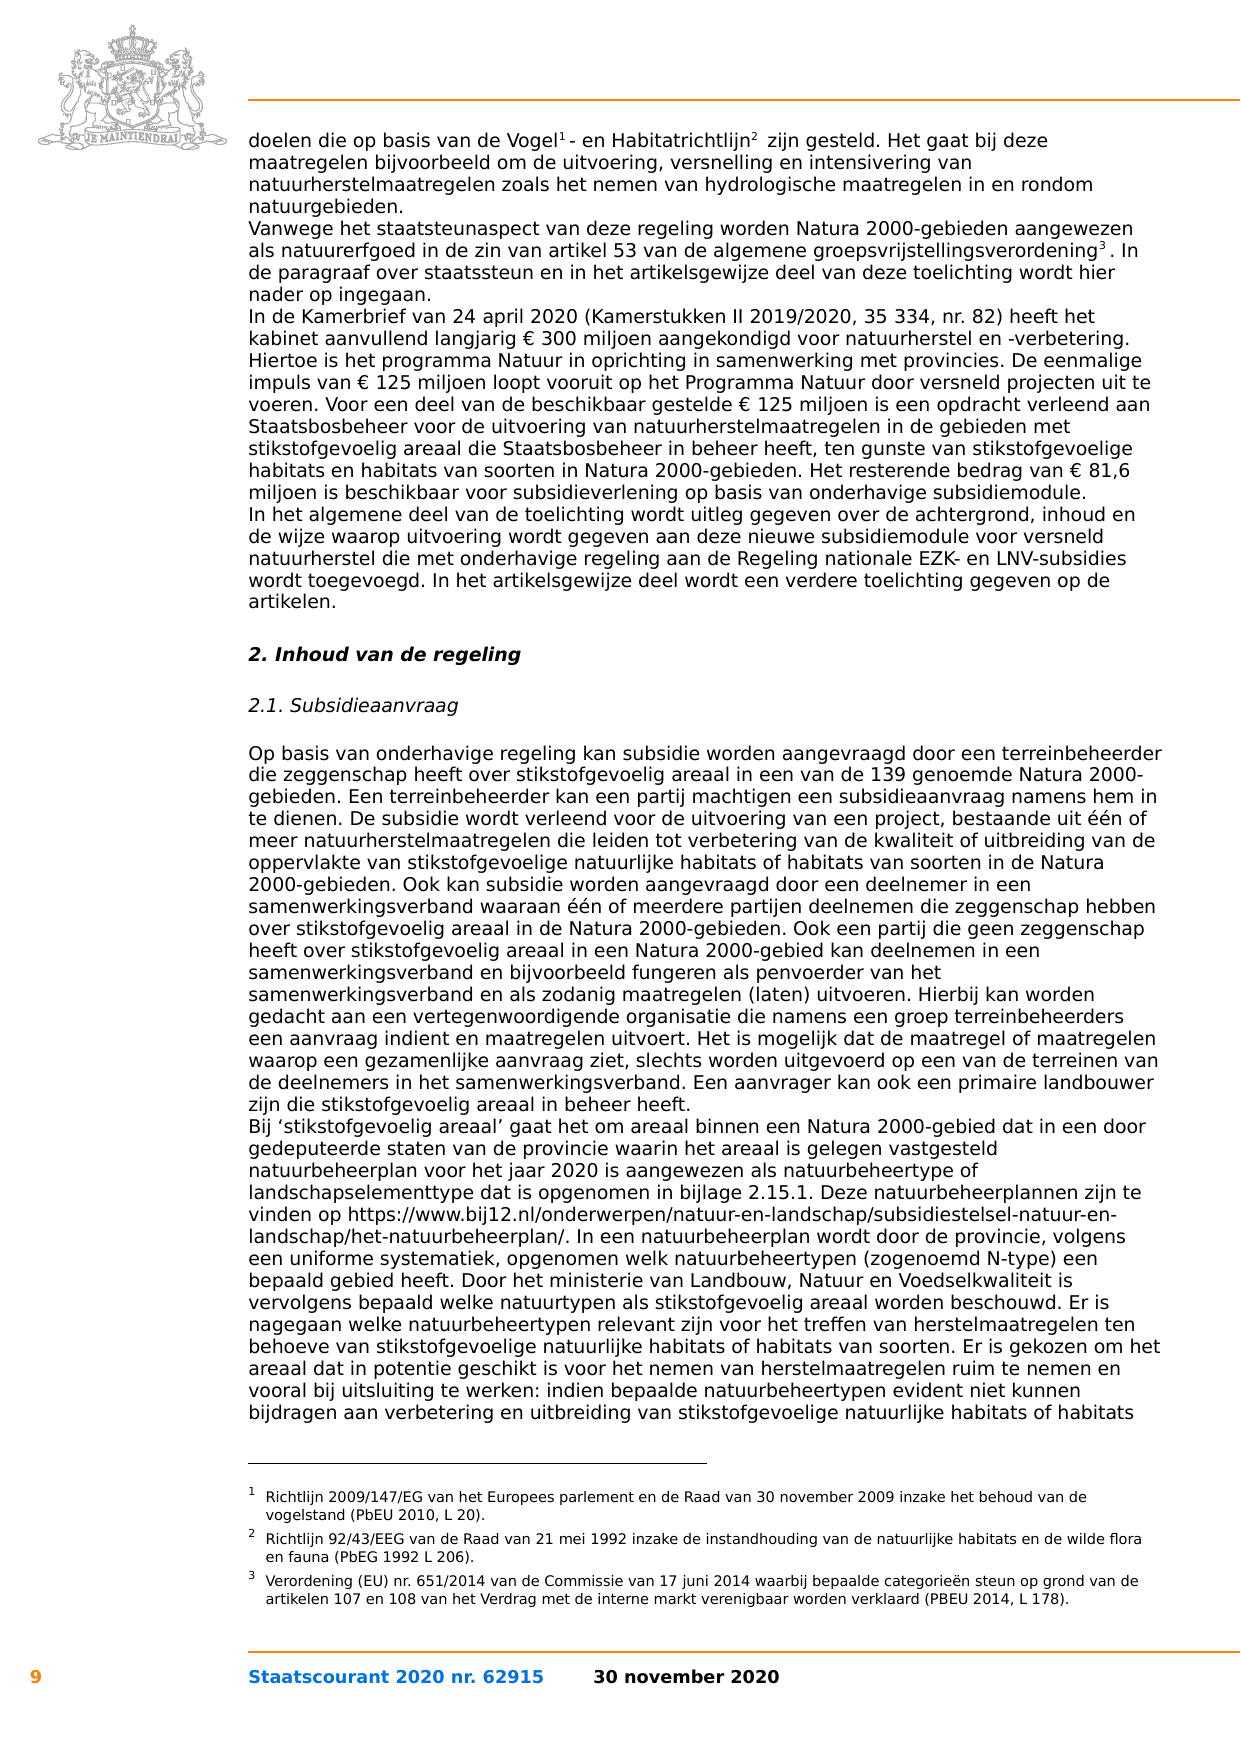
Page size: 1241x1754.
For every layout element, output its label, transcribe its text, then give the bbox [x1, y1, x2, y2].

text Richtlijn 92/43/EEG van de Raad van 21 mei 1992 inzake de instandhouding van de natuurlijke habitats en de wilde flora en fauna (PbEG 1992 L 206). [248, 1527, 1163, 1566]
text Vanwege het staatsteunaspect van deze regeling worden Natura 2000-gebieden aangewezen als natuurerfgoed in de zin van artikel 53 van de algemene groepsvrijstellingsverordening. In de paragraaf over staatssteun en in het artikelsgewijze deel van deze toelichting wordt hier nader op ingegaan. [248, 218, 1163, 306]
subtitle 2. Inhoud van de regeling [248, 643, 1163, 665]
text Verordening (EU) nr. 651/2014 van de Commissie van 17 juni 2014 waarbij bepaalde categorieën steun op grond van de artikelen 107 en 108 van het Verdrag met de interne markt verenigbaar worden verklaard (PBEU 2014, L 178). [248, 1569, 1163, 1608]
text Richtlijn 2009/147/EG van het Europees parlement en de Raad van 30 november 2009 inzake het behoud van de vogelstand (PbEU 2010, L 20). [248, 1485, 1163, 1524]
subtitle 2.1. Subsidieaanvraag [248, 695, 1163, 717]
picture [38, 25, 227, 150]
text In het algemene deel van de toelichting wordt uitleg gegeven over de achtergrond, inhoud en de wijze waarop uitvoering wordt gegeven aan deze nieuwe subsidiemodule voor versneld natuurherstel die met onderhavige regeling aan de Regeling nationale EZK- en LNV-subsidies wordt toegevoegd. In het artikelsgewijze deel wordt een verdere toelichting gegeven op de artikelen. [248, 503, 1163, 613]
text In de Kamerbrief van 24 april 2020 (Kamerstukken II 2019/2020, 35 334, nr. 82) heeft het kabinet aanvullend langjarig € 300 miljoen aangekondigd voor natuurherstel en -verbetering. Hiertoe is het programma Natuur in oprichting in samenwerking met provincies. De eenmalige impuls van € 125 miljoen loopt vooruit op het Programma Natuur door versneld projecten uit te voeren. Voor een deel van de beschikbaar gestelde € 125 miljoen is een opdracht verleend aan Staatsbosbeheer voor de uitvoering van natuurherstelmaatregelen in de gebieden met stikstofgevoelig areaal die Staatsbosbeheer in beheer heeft, ten gunste van stikstofgevoelige habitats en habitats van soorten in Natura 2000-gebieden. Het resterende bedrag van € 81,6 miljoen is beschikbaar voor subsidieverlening op basis van onderhavige subsidiemodule. [248, 306, 1163, 503]
text Bij ‘stikstofgevoelig areaal’ gaat het om areaal binnen een Natura 2000-gebied dat in een door gedeputeerde staten van de provincie waarin het areaal is gelegen vastgesteld natuurbeheerplan voor het jaar 2020 is aangewezen als natuurbeheertype of landschapselementtype dat is opgenomen in bijlage 2.15.1. Deze natuurbeheerplannen zijn te vinden op https://www.bij12.nl/onderwerpen/natuur-en-landschap/subsidiestelsel-natuur-en-landschap/het-natuurbeheerplan/. In een natuurbeheerplan wordt door de provincie, volgens een uniforme systematiek, opgenomen welk natuurbeheertypen (zogenoemd N-type) een bepaald gebied heeft. Door het ministerie van Landbouw, Natuur en Voedselkwaliteit is vervolgens bepaald welke natuurtypen als stikstofgevoelig areaal worden beschouwd. Er is nagegaan welke natuurbeheertypen relevant zijn voor het treffen van herstelmaatregelen ten behoeve van stikstofgevoelige natuurlijke habitats of habitats van soorten. Er is gekozen om het areaal dat in potentie geschikt is voor het nemen van herstelmaatregelen ruim te nemen en vooral bij uitsluiting te werken: indien bepaalde natuurbeheertypen evident niet kunnen bijdragen aan verbetering en uitbreiding van stikstofgevoelige natuurlijke habitats of habitats [248, 1116, 1163, 1424]
text Op basis van onderhavige regeling kan subsidie worden aangevraagd door een terreinbeheerder die zeggenschap heeft over stikstofgevoelig areaal in een van de 139 genoemde Natura 2000-gebieden. Een terreinbeheerder kan een partij machtigen een subsidieaanvraag namens hem in te dienen. De subsidie wordt verleend voor de uitvoering van een project, bestaande uit één of meer natuurherstelmaatregelen die leiden tot verbetering van de kwaliteit of uitbreiding van de oppervlakte van stikstofgevoelige natuurlijke habitats of habitats van soorten in de Natura 2000-gebieden. Ook kan subsidie worden aangevraagd door een deelnemer in een samenwerkingsverband waaraan één of meerdere partijen deelnemen die zeggenschap hebben over stikstofgevoelig areaal in de Natura 2000-gebieden. Ook een partij die geen zeggenschap heeft over stikstofgevoelig areaal in een Natura 2000-gebied kan deelnemen in een samenwerkingsverband en bijvoorbeeld fungeren als penvoerder van het samenwerkingsverband en als zodanig maatregelen (laten) uitvoeren. Hierbij kan worden gedacht aan een vertegenwoordigende organisatie die namens een groep terreinbeheerders een aanvraag indient en maatregelen uitvoert. Het is mogelijk dat de maatregel of maatregelen waarop een gezamenlijke aanvraag ziet, slechts worden uitgevoerd op een van de terreinen van de deelnemers in het samenwerkingsverband. Een aanvrager kan ook een primaire landbouwer zijn die stikstofgevoelig areaal in beheer heeft. [248, 742, 1163, 1116]
text doelen die op basis van de Vogel- en Habitatrichtlijn zijn gesteld. Het gaat bij deze maatregelen bijvoorbeeld om de uitvoering, versnelling en intensivering van natuurherstelmaatregelen zoals het nemen van hydrologische maatregelen in en rondom natuurgebieden. [248, 130, 1163, 218]
